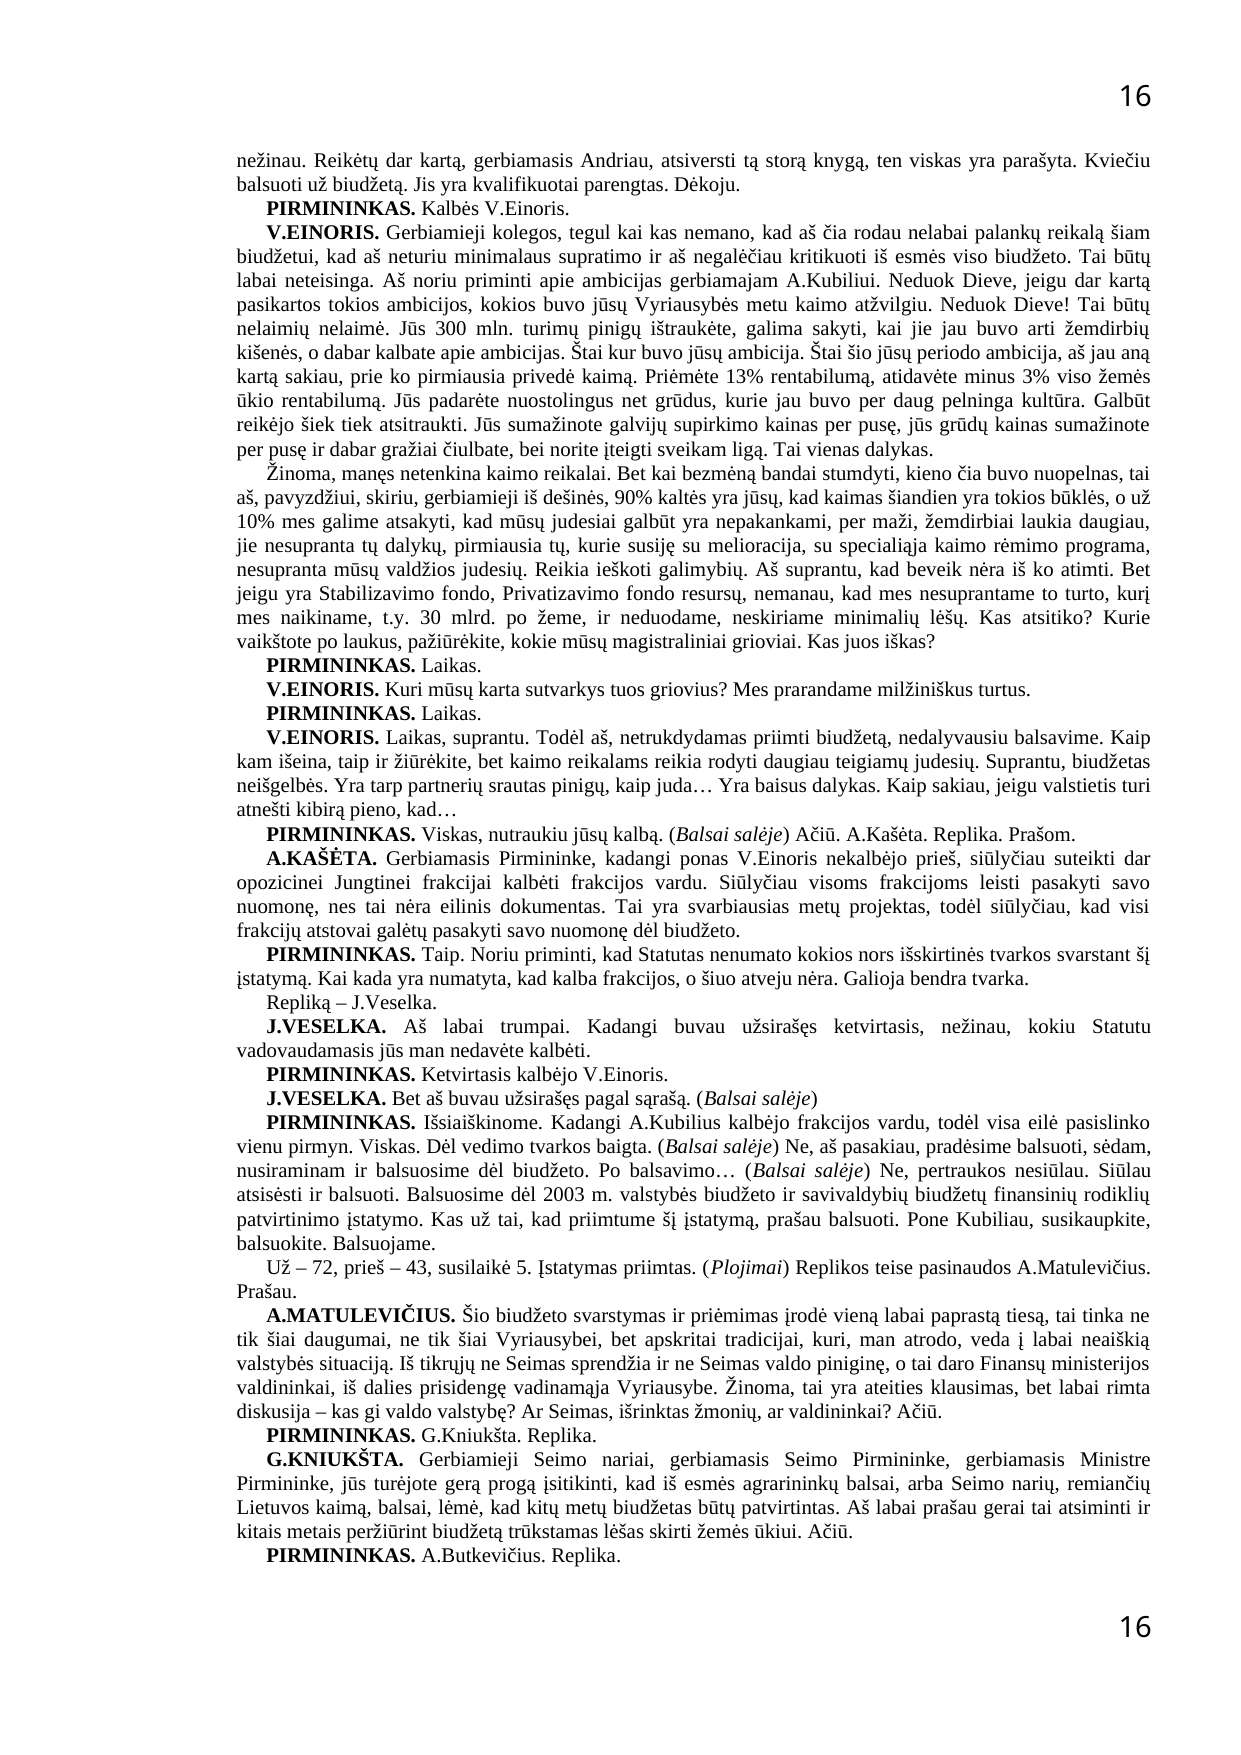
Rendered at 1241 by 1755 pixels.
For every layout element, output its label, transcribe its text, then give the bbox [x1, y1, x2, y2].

text PIRMININKAS. Taip. Noriu priminti, kad Statutas nenumato kokios nors išskirtinės tvarkos svarstant šį įstatymą. Kai kada yra numatyta, kad kalba frakcijos, o šiuo atveju nėra. Galioja bendra tvarka. [236, 942, 1152, 990]
text PIRMININKAS. Kalbės V.Einoris. [236, 196, 1152, 220]
text PIRMININKAS. A.Butkevičius. Replika. [236, 1543, 1152, 1567]
text Repliką – J.Veselka. [236, 990, 1152, 1014]
text V.EINORIS. Gerbiamieji kolegos, tegul kai kas nemano, kad aš čia rodau nelabai palankų reikalą šiam biudžetui, kad aš neturiu minimalaus supratimo ir aš negalėčiau kritikuoti iš esmės viso biudžeto. Tai būtų labai neteisinga. Aš noriu priminti apie ambicijas gerbiamajam A.Kubiliui. Neduok Dieve, jeigu dar kartą pasikartos tokios ambicijos, kokios buvo jūsų Vyriausybės metu kaimo atžvilgiu. Neduok Dieve! Tai būtų nelaimių nelaimė. Jūs 300 mln. turimų pinigų ištraukėte, galima sakyti, kai jie jau buvo arti žemdirbių kišenės, o dabar kalbate apie ambicijas. Štai kur buvo jūsų ambicija. Štai šio jūsų periodo ambicija, aš jau aną kartą sakiau, prie ko pirmiausia privedė kaimą. Priėmėte 13% rentabilumą, atidavėte minus 3% viso žemės ūkio rentabilumą. Jūs padarėte nuostolingus net grūdus, kurie jau buvo per daug pelninga kultūra. Galbūt reikėjo šiek tiek atsitraukti. Jūs sumažinote galvijų supirkimo kainas per pusę, jūs grūdų kainas sumažinote per pusę ir dabar gražiai čiulbate, bei norite įteigti sveikam ligą. Tai vienas dalykas. [236, 220, 1152, 461]
text PIRMININKAS. Viskas, nutraukiu jūsų kalbą. (Balsai salėje) Ačiū. A.Kašėta. Replika. Prašom. [236, 821, 1152, 846]
text V.EINORIS. Laikas, suprantu. Todėl aš, netrukdydamas priimti biudžetą, nedalyvausiu balsavime. Kaip kam išeina, taip ir žiūrėkite, bet kaimo reikalams reikia rodyti daugiau teigiamų judesių. Suprantu, biudžetas neišgelbės. Yra tarp partnerių srautas pinigų, kaip juda… Yra baisus dalykas. Kaip sakiau, jeigu valstietis turi atnešti kibirą pieno, kad… [236, 725, 1152, 821]
text PIRMININKAS. Išsiaiškinome. Kadangi A.Kubilius kalbėjo frakcijos vardu, todėl visa eilė pasislinko vienu pirmyn. Viskas. Dėl vedimo tvarkos baigta. (Balsai salėje) Ne, aš pasakiau, pradėsime balsuoti, sėdam, nusiraminam ir balsuosime dėl biudžeto. Po balsavimo… (Balsai salėje) Ne, pertraukos nesiūlau. Siūlau atsisėsti ir balsuoti. Balsuosime dėl 2003 m. valstybės biudžeto ir savivaldybių biudžetų finansinių rodiklių patvirtinimo įstatymo. Kas už tai, kad priimtume šį įstatymą, prašau balsuoti. Pone Kubiliau, susikaupkite, balsuokite. Balsuojame. [236, 1110, 1152, 1254]
text PIRMININKAS. Laikas. [236, 653, 1152, 677]
text PIRMININKAS. Ketvirtasis kalbėjo V.Einoris. [236, 1062, 1152, 1086]
text Už – 72, prieš – 43, susilaikė 5. Įstatymas priimtas. (Plojimai) Replikos teise pasinaudos A.Matulevičius. Prašau. [236, 1254, 1152, 1303]
text A.MATULEVIČIUS. Šio biudžeto svarstymas ir priėmimas įrodė vieną labai paprastą tiesą, tai tinka ne tik šiai daugumai, ne tik šiai Vyriausybei, bet apskritai tradicijai, kuri, man atrodo, veda į labai neaiškią valstybės situaciją. Iš tikrųjų ne Seimas sprendžia ir ne Seimas valdo piniginę, o tai daro Finansų ministerijos valdininkai, iš dalies prisidengę vadinamąja Vyriausybe. Žinoma, tai yra ateities klausimas, bet labai rimta diskusija – kas gi valdo valstybę? Ar Seimas, išrinktas žmonių, ar valdininkai? Ačiū. [236, 1303, 1152, 1423]
text PIRMININKAS. Laikas. [236, 701, 1152, 725]
text J.VESELKA. Bet aš buvau užsirašęs pagal sąrašą. (Balsai salėje) [236, 1086, 1152, 1110]
text A.KAŠĖTA. Gerbiamasis Pirmininke, kadangi ponas V.Einoris nekalbėjo prieš, siūlyčiau suteikti dar opozicinei Jungtinei frakcijai kalbėti frakcijos vardu. Siūlyčiau visoms frakcijoms leisti pasakyti savo nuomonę, nes tai nėra eilinis dokumentas. Tai yra svarbiausias metų projektas, todėl siūlyčiau, kad visi frakcijų atstovai galėtų pasakyti savo nuomonę dėl biudžeto. [236, 846, 1152, 942]
text J.VESELKA. Aš labai trumpai. Kadangi buvau užsirašęs ketvirtasis, nežinau, kokiu Statutu vadovaudamasis jūs man nedavėte kalbėti. [236, 1014, 1152, 1062]
text nežinau. Reikėtų dar kartą, gerbiamasis Andriau, atsiversti tą storą knygą, ten viskas yra parašyta. Kviečiu balsuoti už biudžetą. Jis yra kvalifikuotai parengtas. Dėkoju. [236, 148, 1152, 196]
text PIRMININKAS. G.Kniukšta. Replika. [236, 1423, 1152, 1447]
text Žinoma, manęs netenkina kaimo reikalai. Bet kai bezmėną bandai stumdyti, kieno čia buvo nuopelnas, tai aš, pavyzdžiui, skiriu, gerbiamieji iš dešinės, 90% kaltės yra jūsų, kad kaimas šiandien yra tokios būklės, o už 10% mes galime atsakyti, kad mūsų judesiai galbūt yra nepakankami, per maži, žemdirbiai laukia daugiau, jie nesupranta tų dalykų, pirmiausia tų, kurie susiję su melioracija, su specialiąja kaimo rėmimo programa, nesupranta mūsų valdžios judesių. Reikia ieškoti galimybių. Aš suprantu, kad beveik nėra iš ko atimti. Bet jeigu yra Stabilizavimo fondo, Privatizavimo fondo resursų, nemanau, kad mes nesuprantame to turto, kurį mes naikiname, t.y. 30 mlrd. po žeme, ir neduodame, neskiriame minimalių lėšų. Kas atsitiko? Kurie vaikštote po laukus, pažiūrėkite, kokie mūsų magistraliniai grioviai. Kas juos iškas? [236, 461, 1152, 653]
text V.EINORIS. Kuri mūsų karta sutvarkys tuos griovius? Mes prarandame milžiniškus turtus. [236, 677, 1152, 701]
text G.KNIUKŠTA. Gerbiamieji Seimo nariai, gerbiamasis Seimo Pirmininke, gerbiamasis Ministre Pirmininke, jūs turėjote gerą progą įsitikinti, kad iš esmės agrarininkų balsai, arba Seimo narių, remiančių Lietuvos kaimą, balsai, lėmė, kad kitų metų biudžetas būtų patvirtintas. Aš labai prašau gerai tai atsiminti ir kitais metais peržiūrint biudžetą trūkstamas lėšas skirti žemės ūkiui. Ačiū. [236, 1447, 1152, 1543]
